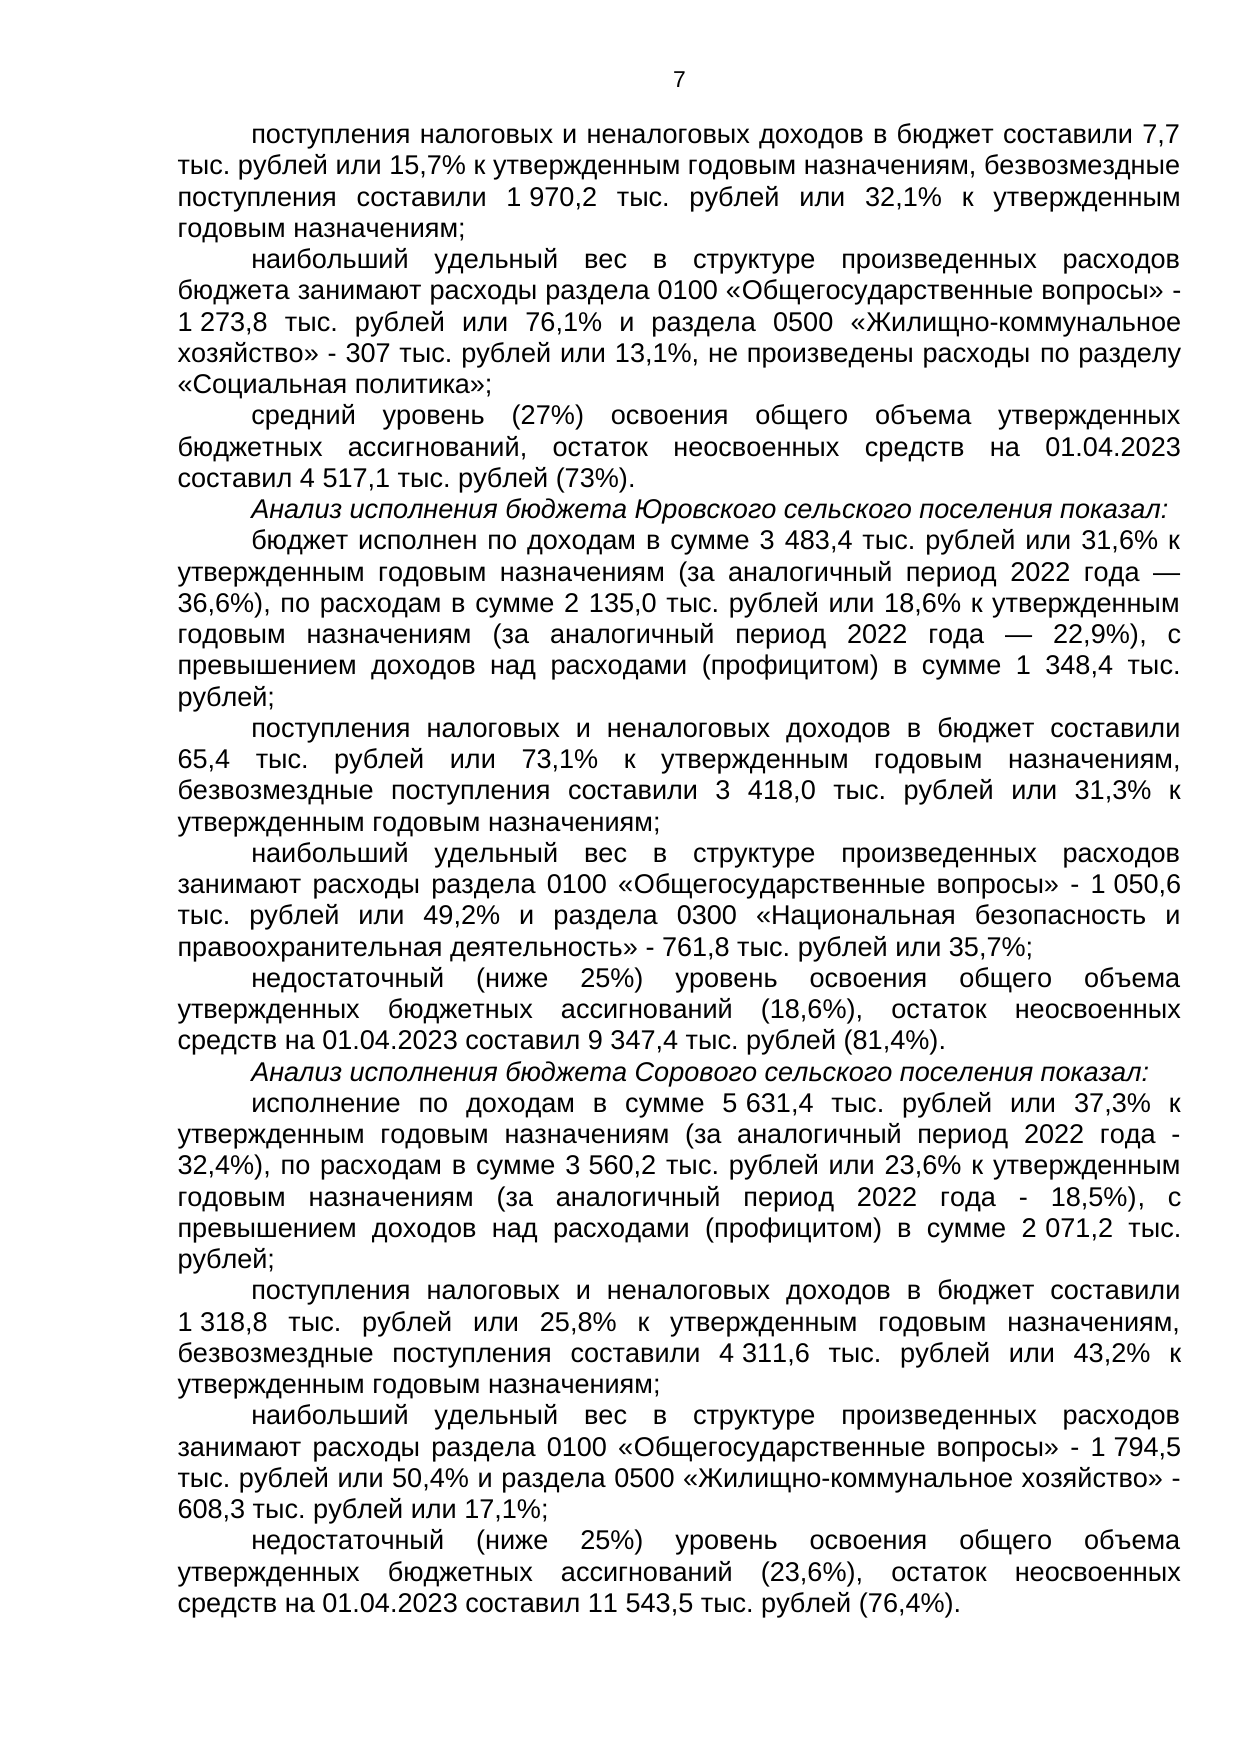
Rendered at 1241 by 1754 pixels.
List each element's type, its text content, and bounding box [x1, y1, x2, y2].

text средний уровень (27%) освоения общего объема утвержденных бюджетных ассигнований, остаток неосвоенных средств на 01.04.2023 составил 4 517,1 тыс. рублей (73%). [177, 399, 1181, 493]
text поступления налоговых и неналоговых доходов в бюджет составили 7,7 тыс. рублей или 15,7% к утвержденным годовым назначениям, безвозмездные поступления составили 1 970,2 тыс. рублей или 32,1% к утвержденным годовым назначениям; [177, 118, 1181, 243]
text наибольший удельный вес в структуре произведенных расходов бюджета занимают расходы раздела 0100 «Общегосударственные вопросы» - 1 273,8 тыс. рублей или 76,1% и раздела 0500 «Жилищно-коммунальное хозяйство» - 307 тыс. рублей или 13,1%, не произведены расходы по разделу «Социальная политика»; [177, 243, 1181, 399]
text исполнение по доходам в сумме 5 631,4 тыс. рублей или 37,3% к утвержденным годовым назначениям (за аналогичный период 2022 года - 32,4%), по расходам в сумме 3 560,2 тыс. рублей или 23,6% к утвержденным годовым назначениям (за аналогичный период 2022 года - 18,5%), с превышением доходов над расходами (профицитом) в сумме 2 071,2 тыс. рублей; [177, 1087, 1181, 1274]
text недостаточный (ниже 25%) уровень освоения общего объема утвержденных бюджетных ассигнований (18,6%), остаток неосвоенных средств на 01.04.2023 составил 9 347,4 тыс. рублей (81,4%). [177, 962, 1181, 1056]
text наибольший удельный вес в структуре произведенных расходов занимают расходы раздела 0100 «Общегосударственные вопросы» - 1 050,6 тыс. рублей или 49,2% и раздела 0300 «Национальная безопасность и правоохранительная деятельность» - 761,8 тыс. рублей или 35,7%; [177, 837, 1181, 962]
text недостаточный (ниже 25%) уровень освоения общего объема утвержденных бюджетных ассигнований (23,6%), остаток неосвоенных средств на 01.04.2023 составил 11 543,5 тыс. рублей (76,4%). [177, 1524, 1181, 1618]
text поступления налоговых и неналоговых доходов в бюджет составили 1 318,8 тыс. рублей или 25,8% к утвержденным годовым назначениям, безвозмездные поступления составили 4 311,6 тыс. рублей или 43,2% к утвержденным годовым назначениям; [177, 1274, 1181, 1399]
text наибольший удельный вес в структуре произведенных расходов занимают расходы раздела 0100 «Общегосударственные вопросы» - 1 794,5 тыс. рублей или 50,4% и раздела 0500 «Жилищно-коммунальное хозяйство» - 608,3 тыс. рублей или 17,1%; [177, 1399, 1181, 1524]
text Анализ исполнения бюджета Юровского сельского поселения показал: [177, 493, 1181, 524]
text бюджет исполнен по доходам в сумме 3 483,4 тыс. рублей или 31,6% к утвержденным годовым назначениям (за аналогичный период 2022 года — 36,6%), по расходам в сумме 2 135,0 тыс. рублей или 18,6% к утвержденным годовым назначениям (за аналогичный период 2022 года — 22,9%), с превышением доходов над расходами (профицитом) в сумме 1 348,4 тыс. рублей; [177, 524, 1181, 712]
text поступления налоговых и неналоговых доходов в бюджет составили 65,4 тыс. рублей или 73,1% к утвержденным годовым назначениям, безвозмездные поступления составили 3 418,0 тыс. рублей или 31,3% к утвержденным годовым назначениям; [177, 712, 1181, 837]
text Анализ исполнения бюджета Сорового сельского поселения показал: [177, 1056, 1181, 1087]
